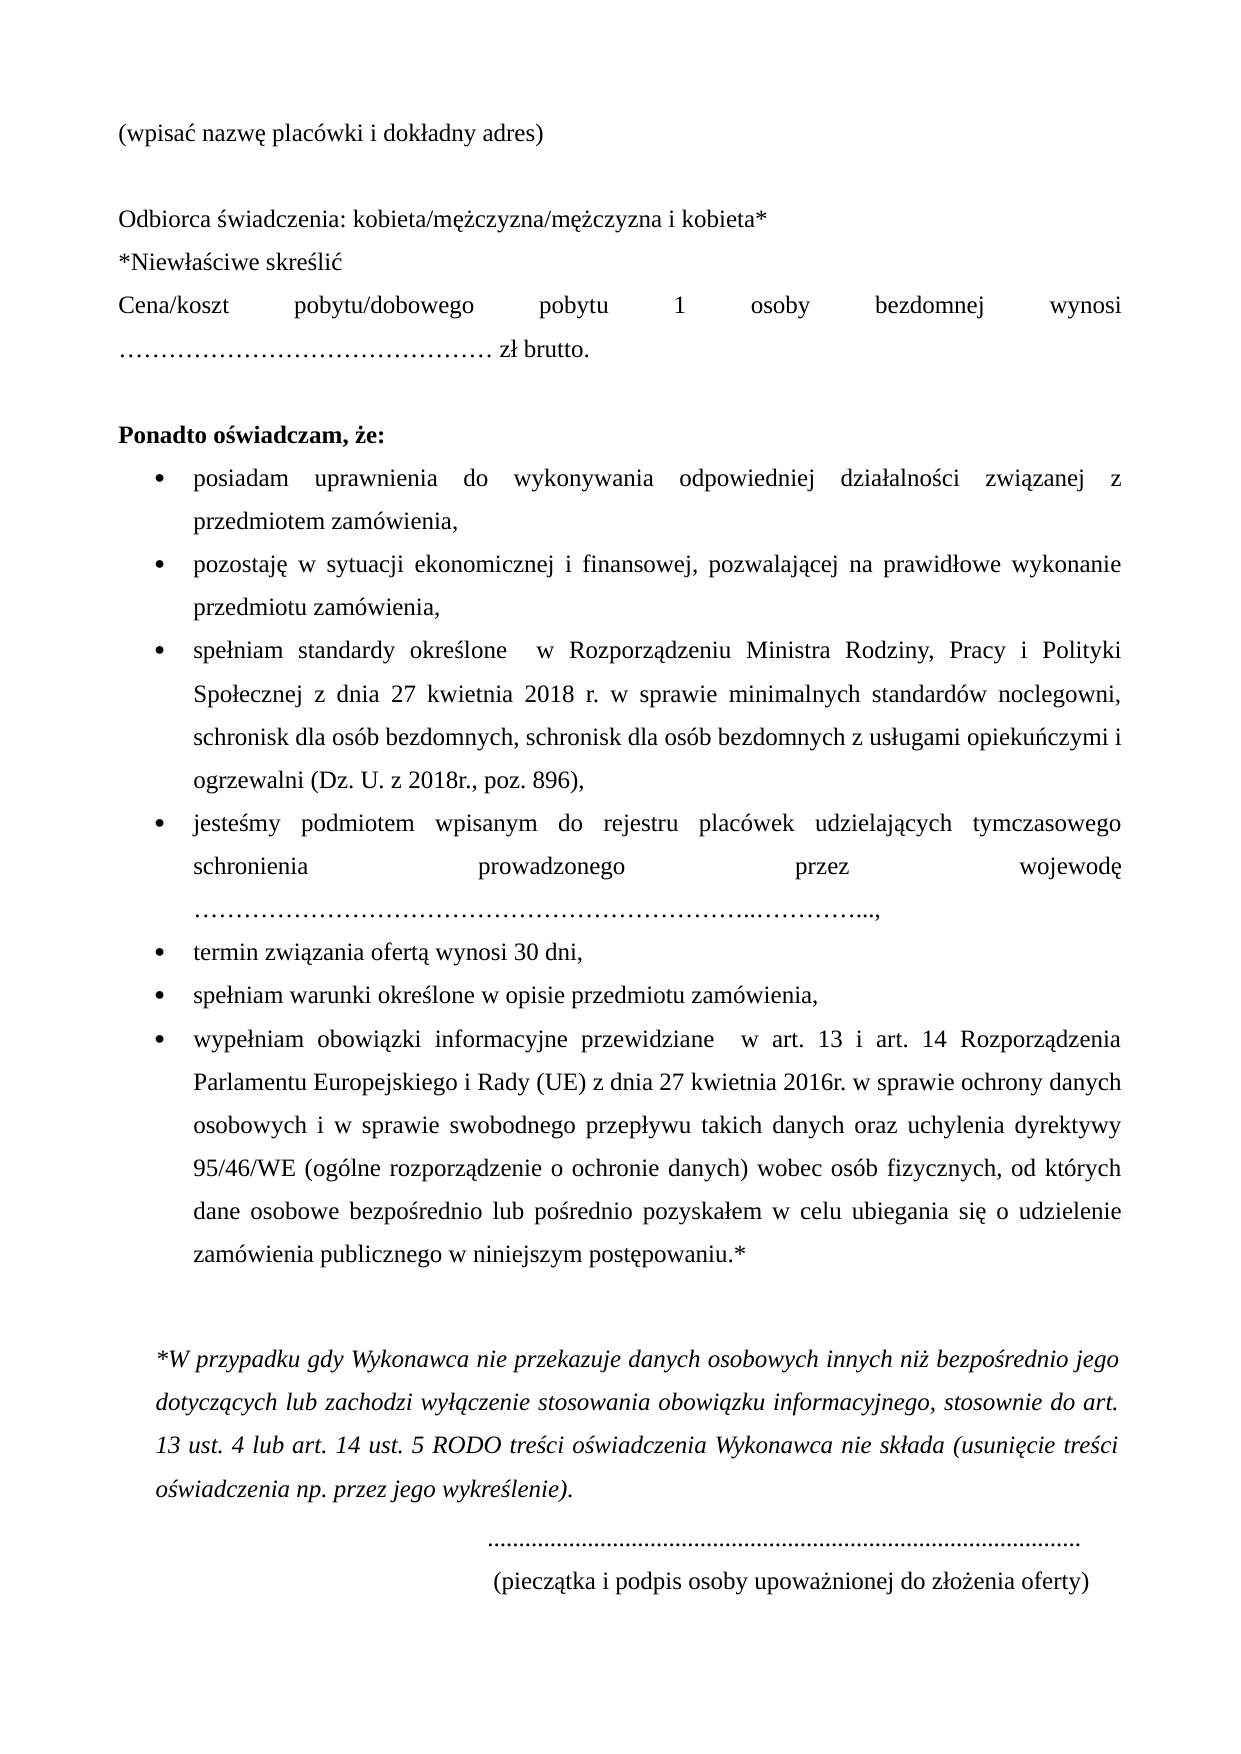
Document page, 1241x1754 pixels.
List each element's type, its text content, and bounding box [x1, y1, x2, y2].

text Ponadto oświadczam, że: [118, 420, 1122, 449]
text ............................................................................................... [192, 1523, 1122, 1552]
text *Niewłaściwe skreślić [118, 247, 1122, 276]
text Cena/koszt pobytu/dobowego pobytu 1 osoby bezdomnej wynosi ……………………………………… zł brutto. [118, 291, 1122, 362]
text (pieczątka i podpis osoby upoważnionej do złożenia oferty) [118, 1566, 1122, 1595]
list termin związania ofertą wynosi 30 dni, [156, 937, 1122, 966]
list posiadam uprawnienia do wykonywania odpowiedniej działalności związanej z przedmiotem zamówienia, [156, 463, 1122, 535]
list jesteśmy podmiotem wpisanym do rejestru placówek udzielających tymczasowego schronienia prowadzonego przez wojewodę …………………………………………………………..…………..., [156, 808, 1122, 923]
list spełniam standardy określone w Rozporządzeniu Ministra Rodziny, Pracy i Polityki Społecznej z dnia 27 kwietnia 2018 r. w sprawie minimalnych standardów noclegowni, schronisk dla osób bezdomnych, schronisk dla osób bezdomnych z usługami opiekuńczymi i ogrzewalni (Dz. U. z 2018r., poz. 896), [156, 636, 1122, 794]
text Odbiorca świadczenia: kobieta/mężczyzna/mężczyzna i kobieta* [118, 204, 1122, 233]
list *W przypadku gdy Wykonawca nie przekazuje danych osobowych innych niż bezpośrednio jego dotyczących lub zachodzi wyłączenie stosowania obowiązku informacyjnego, stosownie do art. 13 ust. 4 lub art. 14 ust. 5 RODO treści oświadczenia Wykonawca nie składa (usunięcie treści oświadczenia np. przez jego wykreślenie). [155, 1344, 1122, 1502]
list wypełniam obowiązki informacyjne przewidziane w art. 13 i art. 14 Rozporządzenia Parlamentu Europejskiego i Rady (UE) z dnia 27 kwietnia 2016r. w sprawie ochrony danych osobowych i w sprawie swobodnego przepływu takich danych oraz uchylenia dyrektywy 95/46/WE (ogólne rozporządzenie o ochronie danych) wobec osób fizycznych, od których dane osobowe bezpośrednio lub pośrednio pozyskałem w celu ubiegania się o udzielenie zamówienia publicznego w niniejszym postępowaniu.* [156, 1024, 1122, 1268]
list spełniam warunki określone w opisie przedmiotu zamówienia, [156, 981, 1122, 1009]
list pozostaję w sytuacji ekonomicznej i finansowej, pozwalającej na prawidłowe wykonanie przedmiotu zamówienia, [156, 549, 1122, 621]
text (wpisać nazwę placówki i dokładny adres) [118, 118, 1122, 147]
